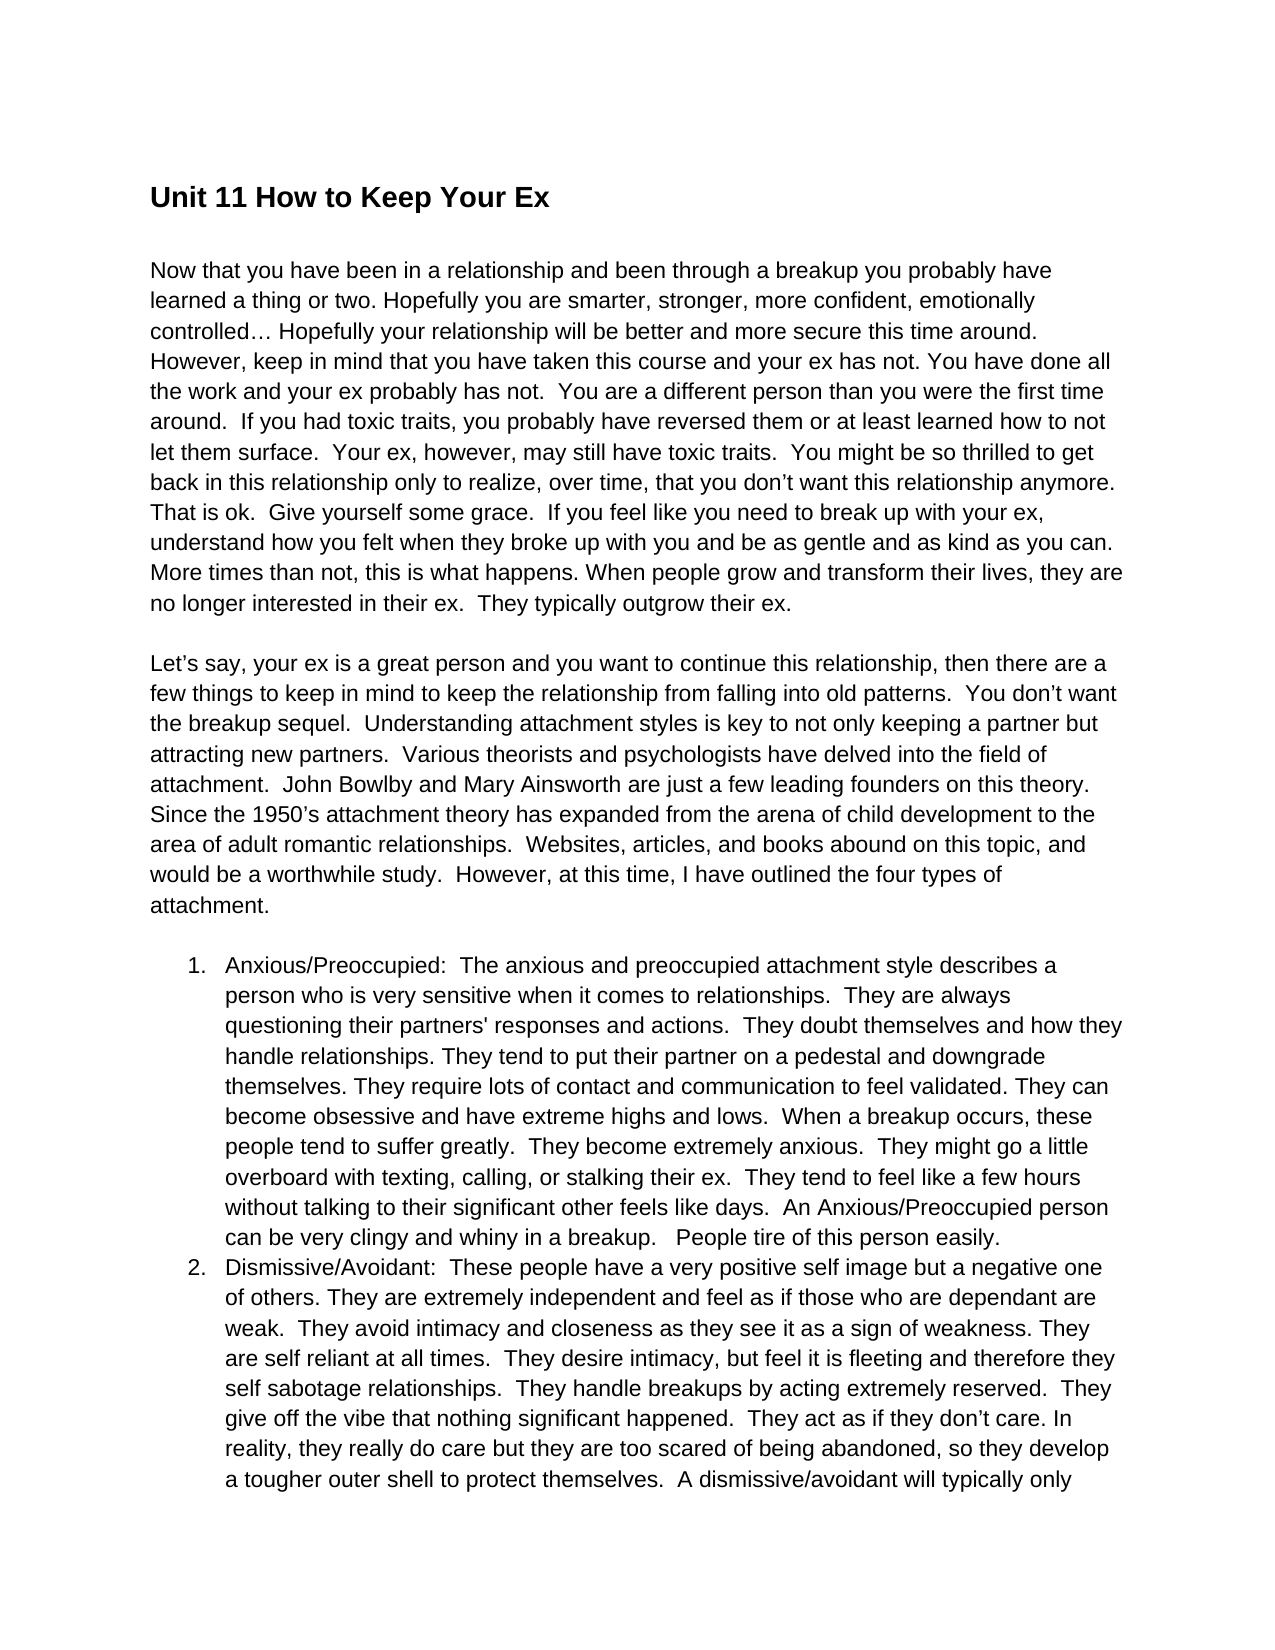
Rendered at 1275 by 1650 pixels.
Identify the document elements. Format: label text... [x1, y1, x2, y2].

list Dismissive/Avoidant: These people have a very positive self image but a negative one of others. They are extremely independent and feel as if those who are dependant are weak. They avoid intimacy and closeness as they see it as a sign of weakness. They are self reliant at all times. They desire intimacy, but feel it is fleeting and therefore they self sabotage relationships. They handle breakups by acting extremely reserved. They give off the vibe that nothing significant happened. They act as if they don’t care. In reality, they really do care but they are too scared of being abandoned, so they develop a tougher outer shell to protect themselves. A dismissive/avoidant will typically only [187, 1254, 1125, 1492]
list Anxious/Preoccupied: The anxious and preoccupied attachment style describes a person who is very sensitive when it comes to relationships. They are always questioning their partners' responses and actions. They doubt themselves and how they handle relationships. They tend to put their partner on a pedestal and downgrade themselves. They require lots of contact and communication to feel validated. They can become obsessive and have extreme highs and lows. When a breakup occurs, these people tend to suffer greatly. They become extremely anxious. They might go a little overboard with texting, calling, or stalking their ex. They tend to feel like a few hours without talking to their significant other feels like days. An Anxious/Preoccupied person can be very clingy and whiny in a breakup. People tire of this person easily. [187, 952, 1125, 1250]
text Let’s say, your ex is a great person and you want to continue this relationship, then there are a few things to keep in mind to keep the relationship from falling into old patterns. You don’t want the breakup sequel. Understanding attachment styles is key to not only keeping a partner but attracting new partners. Various theorists and psychologists have delved into the field of attachment. John Bowlby and Mary Ainsworth are just a few leading founders on this theory. Since the 1950’s attachment theory has expanded from the arena of child development to the area of adult romantic relationships. Websites, articles, and books abound on this topic, and would be a worthwhile study. However, at this time, I have outlined the four types of attachment. [150, 650, 1125, 918]
text Now that you have been in a relationship and been through a breakup you probably have learned a thing or two. Hopefully you are smarter, stronger, more confident, emotionally controlled… Hopefully your relationship will be better and more secure this time around. However, keep in mind that you have taken this course and your ex has not. You have done all the work and your ex probably has not. You are a different person than you were the first time around. If you had toxic traits, you probably have reversed them or at least learned how to not let them surface. Your ex, however, may still have toxic traits. You might be so thrilled to get back in this relationship only to realize, over time, that you don’t want this relationship anymore. That is ok. Give yourself some grace. If you feel like you need to break up with your ex, understand how you felt when they broke up with you and be as gentle and as kind as you can. More times than not, this is what happens. When people grow and transform their lives, they are no longer interested in their ex. They typically outgrow their ex. [150, 257, 1125, 616]
text Unit 11 How to Keep Your Ex [150, 180, 1125, 214]
